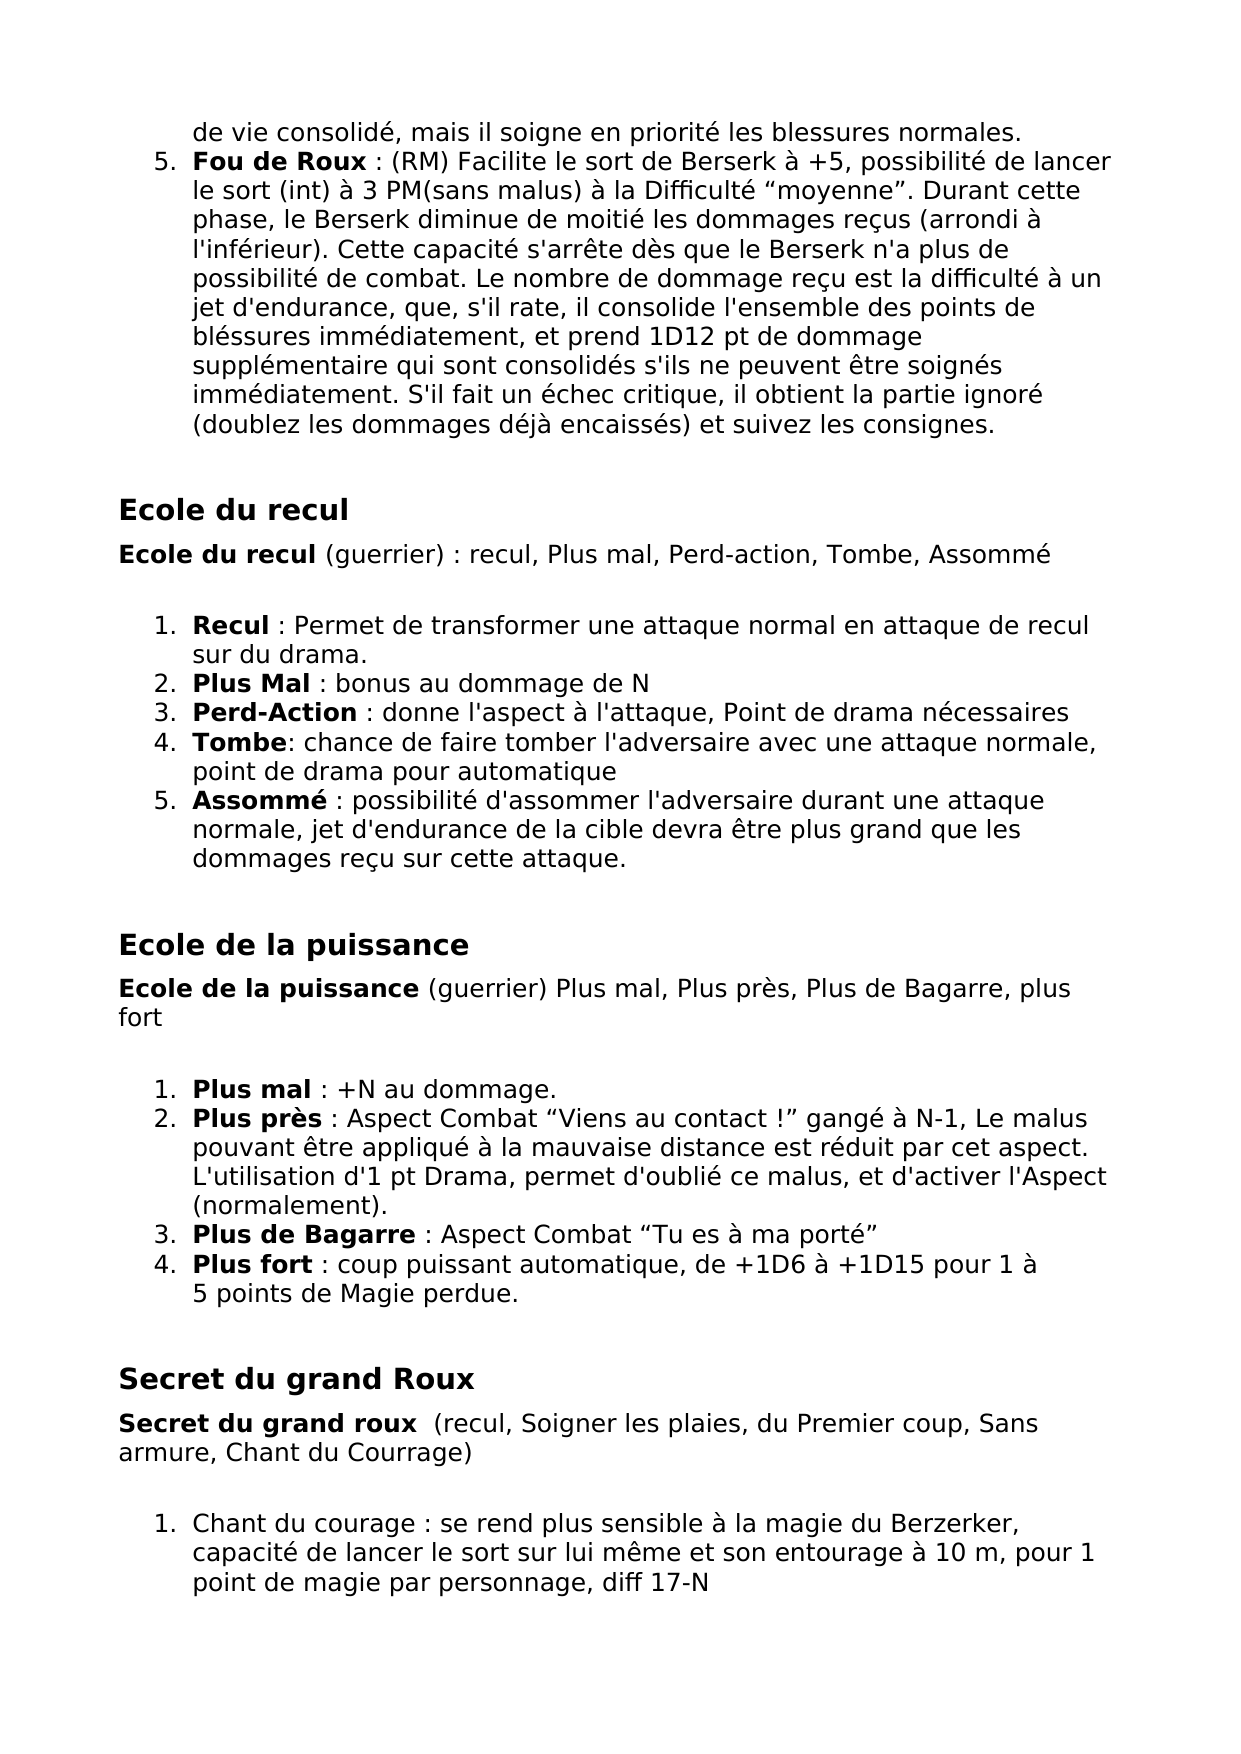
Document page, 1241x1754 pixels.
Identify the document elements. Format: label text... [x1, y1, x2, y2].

list Plus fort : coup puissant automatique, de +1D6 à +1D15 pour 1 à 5 points de Magie perdue. [177, 1250, 1122, 1308]
list Perd-Action : donne l'aspect à l'attaque, Point de drama nécessaires [177, 698, 1122, 728]
list Plus près : Aspect Combat “Viens au contact !” gangé à N-1, Le malus pouvant être appliqué à la mauvaise distance est réduit par cet aspect. L'utilisation d'1 pt Drama, permet d'oublié ce malus, et d'activer l'Aspect (normalement). [177, 1104, 1122, 1221]
list Tombe: chance de faire tomber l'adversaire avec une attaque normale, point de drama pour automatique [177, 728, 1122, 786]
list de vie consolidé, mais il soigne en priorité les blessures normales. [177, 118, 1122, 147]
list Fou de Roux : (RM) Facilite le sort de Berserk à +5, possibilité de lancer le sort (int) à 3 PM(sans malus) à la Difficulté “moyenne”. Durant cette phase, le Berserk diminue de moitié les dommages reçus (arrondi à l'inférieur). Cette capacité s'arrête dès que le Berserk n'a plus de possibilité de combat. Le nombre de dommage reçu est la difficulté à un jet d'endurance, que, s'il rate, il consolide l'ensemble des points de bléssures immédiatement, et prend 1D12 pt de dommage supplémentaire qui sont consolidés s'ils ne peuvent être soignés immédiatement. S'il fait un échec critique, il obtient la partie ignoré (doublez les dommages déjà encaissés) et suivez les consignes. [177, 147, 1122, 439]
list Recul : Permet de transformer une attaque normal en attaque de recul sur du drama. [177, 611, 1122, 669]
subtitle Secret du grand Roux [118, 1363, 1122, 1397]
list Chant du courage : se rend plus sensible à la magie du Berzerker, capacité de lancer le sort sur lui même et son entourage à 10 m, pour 1 point de magie par personnage, diff 17-N [177, 1509, 1122, 1626]
text Secret du grand roux (recul, Soigner les plaies, du Premier coup, Sans armure, Chant du Courrage) [118, 1409, 1122, 1467]
text Ecole du recul (guerrier) : recul, Plus mal, Perd-action, Tombe, Assommé [118, 540, 1122, 569]
subtitle Ecole du recul [118, 493, 1122, 527]
list Plus de Bagarre : Aspect Combat “Tu es à ma porté” [177, 1221, 1122, 1250]
text Ecole de la puissance (guerrier) Plus mal, Plus près, Plus de Bagarre, plus fort [118, 974, 1122, 1033]
list Assommé : possibilité d'assommer l'adversaire durant une attaque normale, jet d'endurance de la cible devra être plus grand que les dommages reçu sur cette attaque. [177, 786, 1122, 873]
list Plus mal : +N au dommage. [177, 1075, 1122, 1104]
list Plus Mal : bonus au dommage de N [177, 669, 1122, 698]
subtitle Ecole de la puissance [118, 928, 1122, 962]
